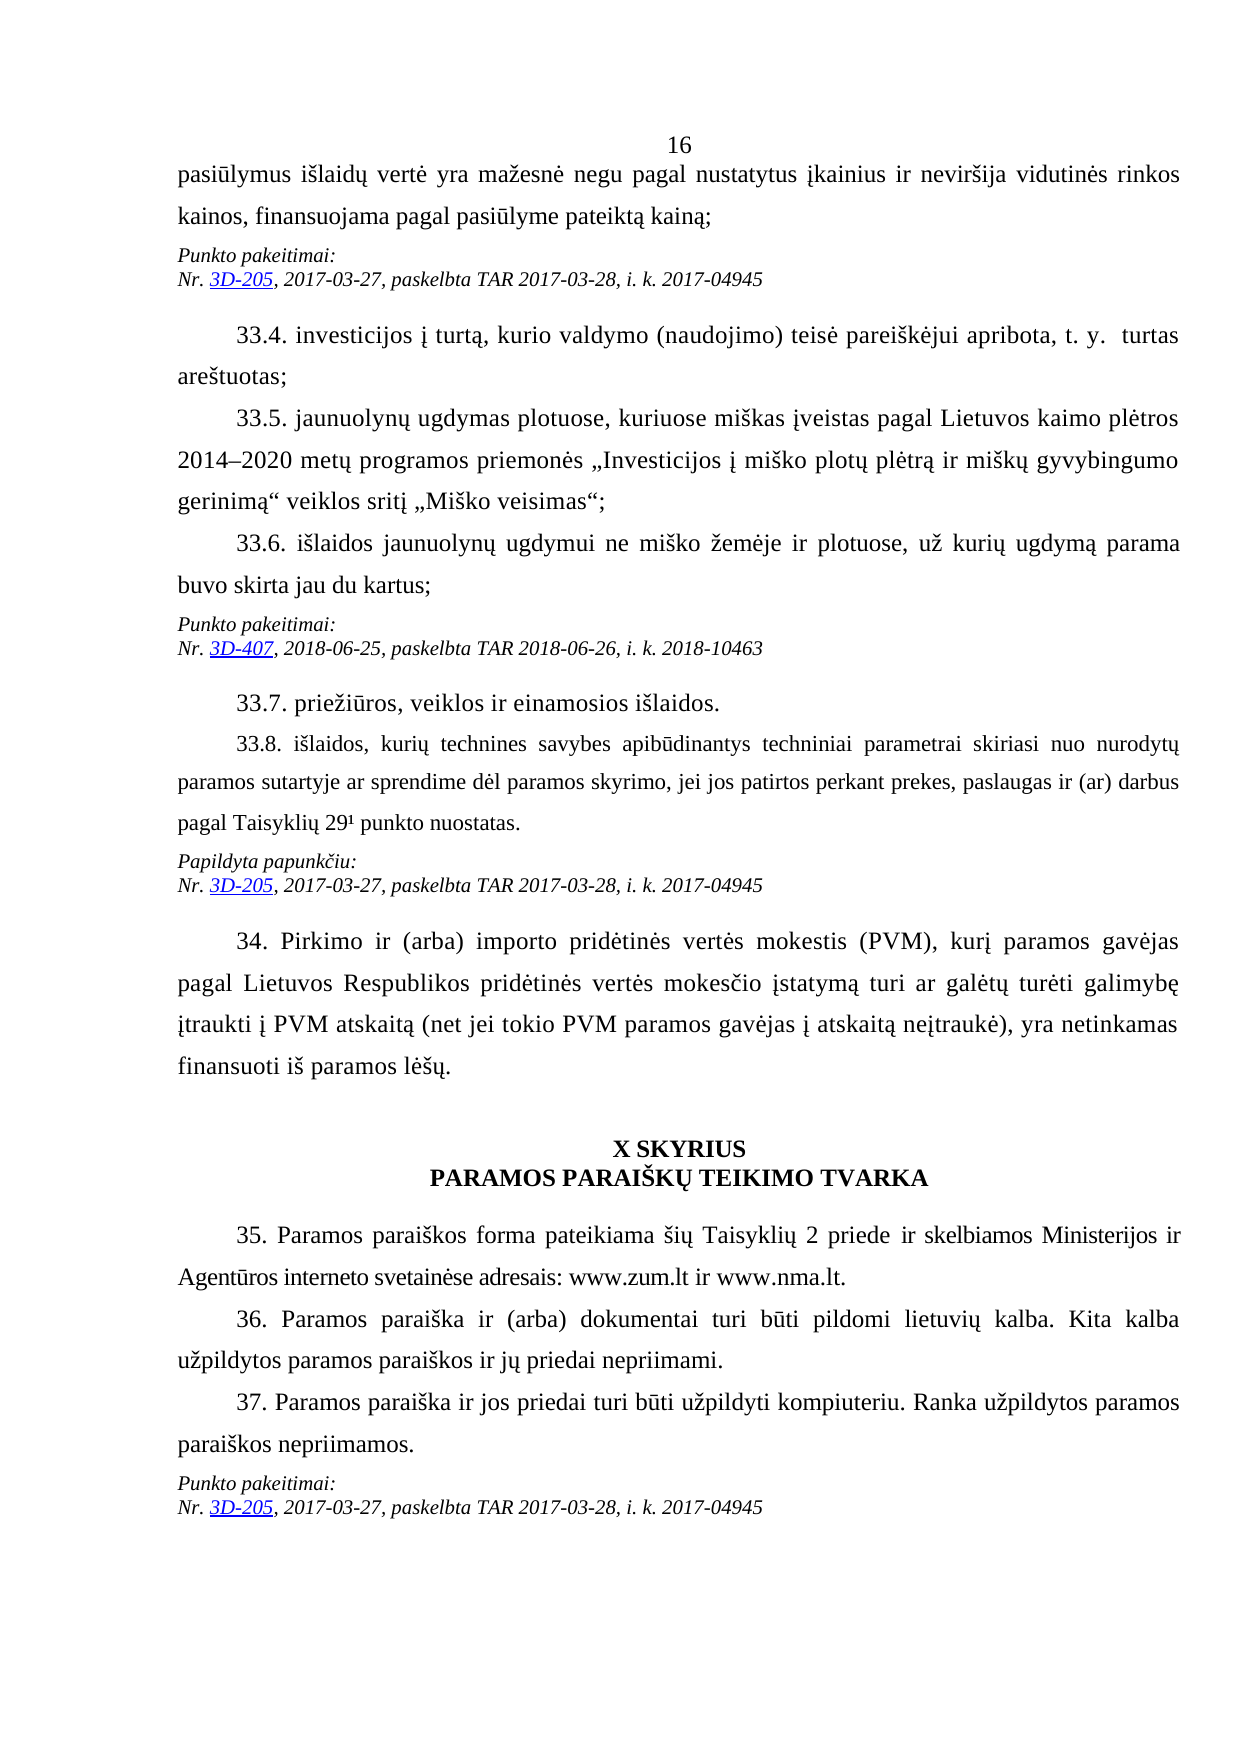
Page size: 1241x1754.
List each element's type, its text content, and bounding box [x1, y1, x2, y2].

text 36. Paramos paraiška ir (arba) dokumentai turi būti pildomi lietuvių kalba. Kita kalba užpildytos paramos paraiškos ir jų priedai nepriimami. [177, 1304, 1181, 1374]
text Punkto pakeitimai: [177, 243, 1181, 267]
text 33.6. išlaidos jaunuolynų ugdymui ne miško žemėje ir plotuose, už kurių ugdymą parama buvo skirta jau du kartus; [177, 528, 1181, 598]
text 33.5. jaunuolynų ugdymas plotuose, kuriuose miškas įveistas pagal Lietuvos kaimo plėtros 2014–2020 metų programos priemonės „Investicijos į miško plotų plėtrą ir miškų gyvybingumo gerinimą“ veiklos sritį „Miško veisimas“; [177, 403, 1181, 515]
text 35. Paramos paraiškos forma pateikiama šių Taisyklių 2 priede ir skelbiamos Ministerijos ir Agentūros interneto svetainėse adresais: www.zum.lt ir www.nma.lt. [177, 1221, 1181, 1291]
text 33.4. investicijos į turtą, kurio valdymo (naudojimo) teisė pareiškėjui apribota, t. y. turtas areštuotas; [177, 320, 1181, 390]
text Nr. 3D-205, 2017-03-27, paskelbta TAR 2017-03-28, i. k. 2017-04945 [177, 267, 1181, 291]
text Punkto pakeitimai: [177, 1471, 1181, 1494]
text pasiūlymus išlaidų vertė yra mažesnė negu pagal nustatytus įkainius ir neviršija vidutinės rinkos kainos, finansuojama pagal pasiūlyme pateiktą kainą; [177, 159, 1181, 230]
text Punkto pakeitimai: [177, 611, 1181, 636]
text Papildyta papunkčiu: [177, 849, 1181, 873]
text 33.8. išlaidos, kurių technines savybes apibūdinantys techniniai parametrai skiriasi nuo nurodytų paramos sutartyje ar sprendime dėl paramos skyrimo, jei jos patirtos perkant prekes, paslaugas ir (ar) darbus pagal Taisyklių 29¹ punkto nuostatas. [177, 730, 1181, 836]
text X SKYRIUS [177, 1134, 1181, 1163]
text 33.7. priežiūros, veiklos ir einamosios išlaidos. [177, 688, 1181, 717]
text Nr. 3D-205, 2017-03-27, paskelbta TAR 2017-03-28, i. k. 2017-04945 [177, 873, 1181, 897]
text Nr. 3D-407, 2018-06-25, paskelbta TAR 2018-06-26, i. k. 2018-10463 [177, 636, 1181, 659]
text Nr. 3D-205, 2017-03-27, paskelbta TAR 2017-03-28, i. k. 2017-04945 [177, 1494, 1181, 1519]
text 37. Paramos paraiška ir jos priedai turi būti užpildyti kompiuteriu. Ranka užpildytos paramos paraiškos nepriimamos. [177, 1387, 1181, 1458]
text PARAMOS PARAIŠKŲ TEIKIMO TVARKA [177, 1163, 1181, 1192]
text 34. Pirkimo ir (arba) importo pridėtinės vertės mokestis (PVM), kurį paramos gavėjas pagal Lietuvos Respublikos pridėtinės vertės mokesčio įstatymą turi ar galėtų turėti galimybę įtraukti į PVM atskaitą (net jei tokio PVM paramos gavėjas į atskaitą neįtraukė), yra netinkamas finansuoti iš paramos lėšų. [177, 926, 1181, 1080]
